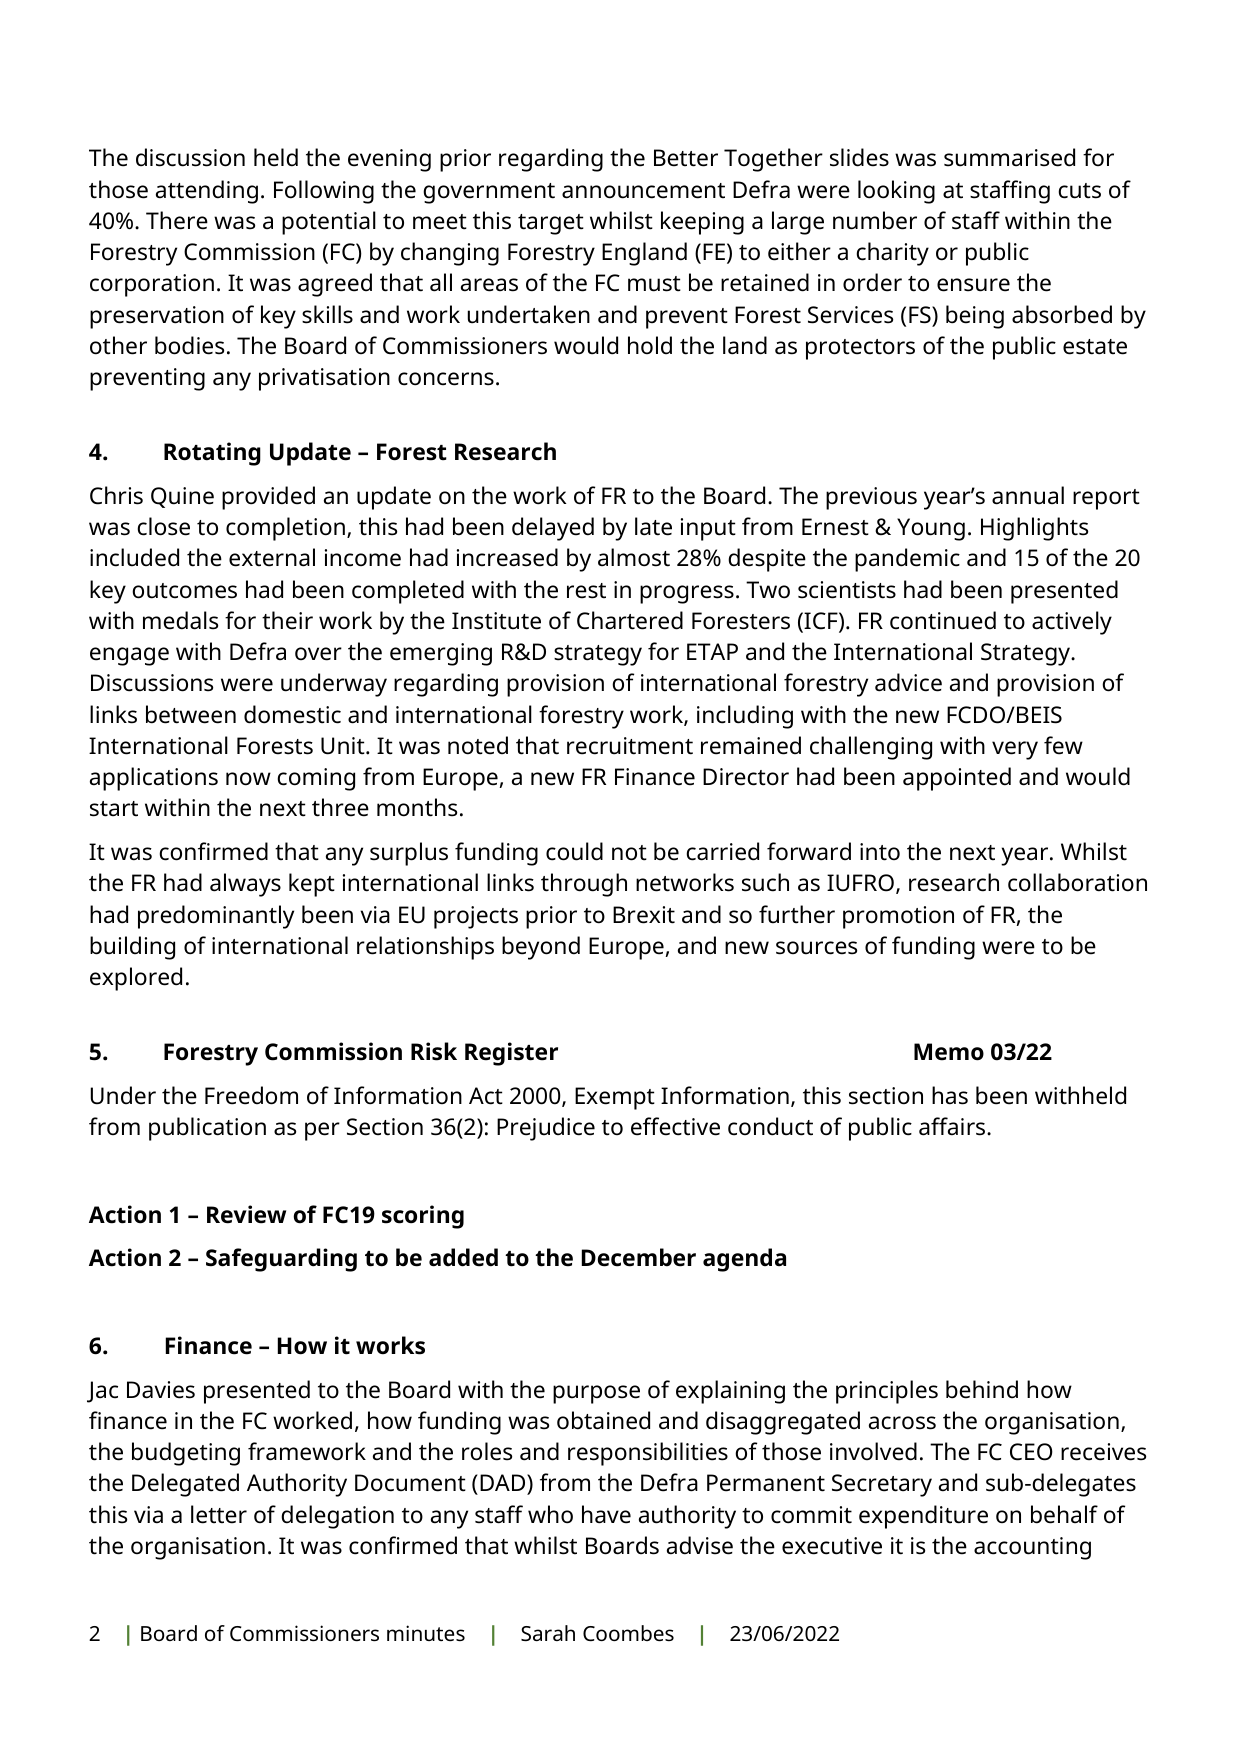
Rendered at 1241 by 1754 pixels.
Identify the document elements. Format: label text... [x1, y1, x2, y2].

text Jac Davies presented to the Board with the purpose of explaining the principles behind how finance in the FC worked, how funding was obtained and disaggregated across the organisation, the budgeting framework and the roles and responsibilities of those involved. The FC CEO receives the Delegated Authority Document (DAD) from the Defra Permanent Secretary and sub-delegates this via a letter of delegation to any staff who have authority to commit expenditure on behalf of the organisation. It was confirmed that whilst Boards advise the executive it is the accounting [89, 1373, 1152, 1561]
text Under the Freedom of Information Act 2000, Exempt Information, this section has been withheld from publication as per Section 36(2): Prejudice to effective conduct of public affairs. [89, 1079, 1137, 1142]
text It was confirmed that any surplus funding could not be carried forward into the next year. Whilst the FR had always kept international links through networks such as IUFRO, research collaboration had predominantly been via EU projects prior to Brexit and so further promotion of FR, the building of international relationships beyond Europe, and new sources of funding were to be explored. [89, 836, 1152, 992]
text 4. Rotating Update – Forest Research [89, 436, 1152, 467]
text 5. Forestry Commission Risk Register Memo 03/22 [89, 1036, 1152, 1067]
text Chris Quine provided an update on the work of FR to the Board. The previous year’s annual report was close to completion, this had been delayed by late input from Ernest & Young. Highlights included the external income had increased by almost 28% despite the pandemic and 15 of the 20 key outcomes had been completed with the rest in progress. Two scientists had been presented with medals for their work by the Institute of Chartered Foresters (ICF). FR continued to actively engage with Defra over the emerging R&D strategy for ETAP and the International Strategy. Discussions were underway regarding provision of international forestry advice and provision of links between domestic and international forestry work, including with the new FCDO/BEIS International Forests Unit. It was noted that recruitment remained challenging with very few applications now coming from Europe, a new FR Finance Director had been appointed and would start within the next three months. [89, 479, 1152, 823]
text Action 1 – Review of FC19 scoring [89, 1198, 1152, 1229]
text 6. Finance – How it works [89, 1329, 1152, 1361]
text Action 2 – Safeguarding to be added to the December agenda [89, 1242, 1152, 1273]
text The discussion held the evening prior regarding the Better Together slides was summarised for those attending. Following the government announcement Defra were looking at staffing cuts of 40%. There was a potential to meet this target whilst keeping a large number of staff within the Forestry Commission (FC) by changing Forestry England (FE) to either a charity or public corporation. It was agreed that all areas of the FC must be retained in order to ensure the preservation of key skills and work undertaken and prevent Forest Services (FS) being absorbed by other bodies. The Board of Commissioners would hold the land as protectors of the public estate preventing any privatisation concerns. [89, 142, 1152, 392]
